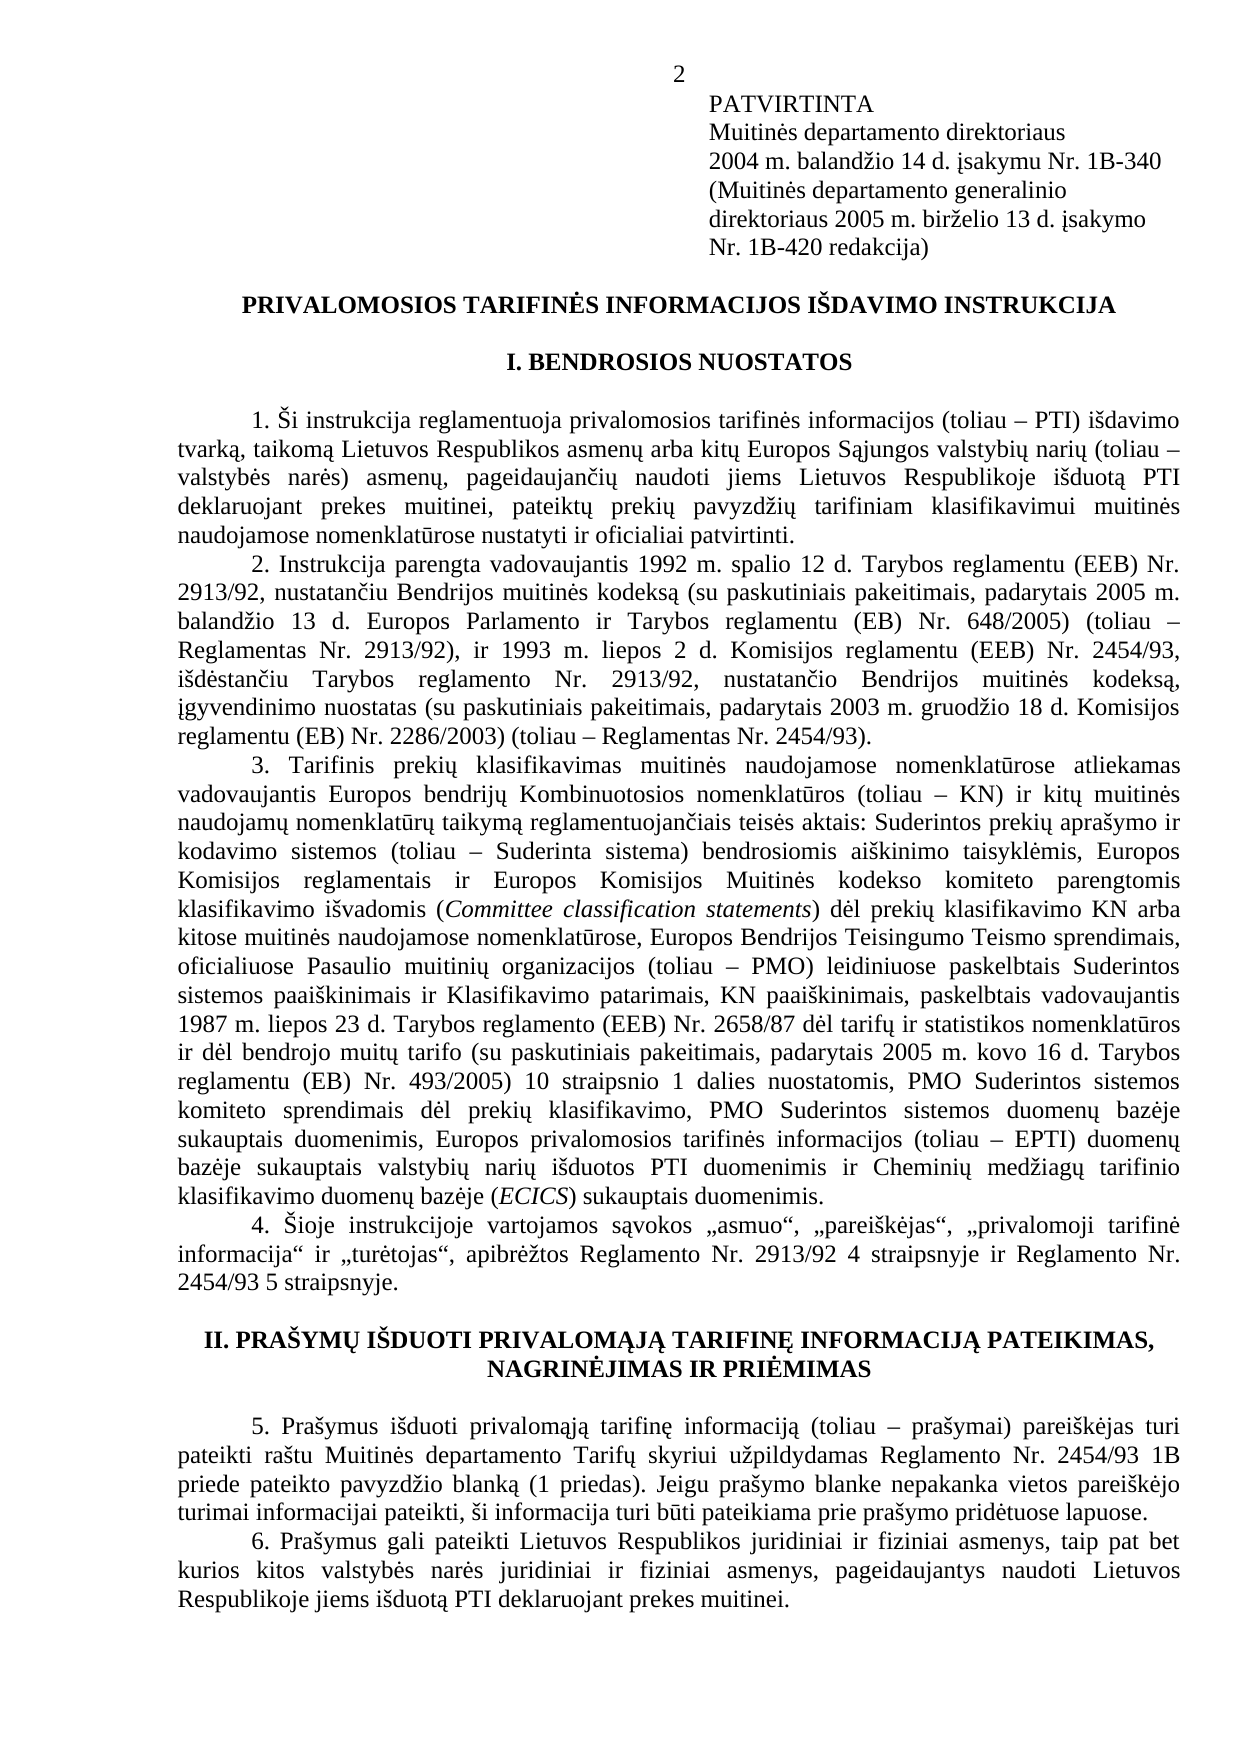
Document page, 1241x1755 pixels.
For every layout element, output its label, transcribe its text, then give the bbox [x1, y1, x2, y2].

text 2004 m. balandžio 14 d. įsakymu Nr. 1B-340 [177, 146, 1181, 175]
text PATVIRTINTA [709, 89, 1181, 117]
text I. BENDROSIOS NUOSTATOS [177, 347, 1181, 376]
text 6. Prašymus gali pateikti Lietuvos Respublikos juridiniai ir fiziniai asmenys, taip pat bet kurios kitos valstybės narės juridiniai ir fiziniai asmenys, pageidaujantys naudoti Lietuvos Respublikoje jiems išduotą PTI deklaruojant prekes muitinei. [177, 1526, 1181, 1612]
text 5. Prašymus išduoti privalomąją tarifinę informaciją (toliau – prašymai) pareiškėjas turi pateikti raštu Muitinės departamento Tarifų skyriui užpildydamas Reglamento Nr. 2454/93 1B priede pateikto pavyzdžio blanką (1 priedas). Jeigu prašymo blanke nepakanka vietos pareiškėjo turimai informacijai pateikti, ši informacija turi būti pateikiama prie prašymo pridėtuose lapuose. [177, 1411, 1181, 1526]
text 4. Šioje instrukcijoje vartojamos sąvokos „asmuo“, „pareiškėjas“, „privalomoji tarifinė informacija“ ir „turėtojas“, apibrėžtos Reglamento Nr. 2913/92 4 straipsnyje ir Reglamento Nr. 2454/93 5 straipsnyje. [177, 1210, 1181, 1296]
text PRIVALOMOSIOS TARIFINĖS INFORMACIJOS IŠDAVIMO INSTRUKCIJA [177, 290, 1181, 319]
text 3. Tarifinis prekių klasifikavimas muitinės naudojamose nomenklatūrose atliekamas vadovaujantis Europos bendrijų Kombinuotosios nomenklatūros (toliau – KN) ir kitų muitinės naudojamų nomenklatūrų taikymą reglamentuojančiais teisės aktais: Suderintos prekių aprašymo ir kodavimo sistemos (toliau – Suderinta sistema) bendrosiomis aiškinimo taisyklėmis, Europos Komisijos reglamentais ir Europos Komisijos Muitinės kodekso komiteto parengtomis klasifikavimo išvadomis (Committee classification statements) dėl prekių klasifikavimo KN arba kitose muitinės naudojamose nomenklatūrose, Europos Bendrijos Teisingumo Teismo sprendimais, oficialiuose Pasaulio muitinių organizacijos (toliau – PMO) leidiniuose paskelbtais Suderintos sistemos paaiškinimais ir Klasifikavimo patarimais, KN paaiškinimais, paskelbtais vadovaujantis 1987 m. liepos 23 d. Tarybos reglamento (EEB) Nr. 2658/87 dėl tarifų ir statistikos nomenklatūros ir dėl bendrojo muitų tarifo (su paskutiniais pakeitimais, padarytais 2005 m. kovo 16 d. Tarybos reglamentu (EB) Nr. 493/2005) 10 straipsnio 1 dalies nuostatomis, PMO Suderintos sistemos komiteto sprendimais dėl prekių klasifikavimo, PMO Suderintos sistemos duomenų bazėje sukauptais duomenimis, Europos privalomosios tarifinės informacijos (toliau – EPTI) duomenų bazėje sukauptais valstybių narių išduotos PTI duomenimis ir Cheminių medžiagų tarifinio klasifikavimo duomenų bazėje (ECICS) sukauptais duomenimis. [177, 750, 1181, 1210]
text Muitinės departamento direktoriaus [177, 117, 1181, 146]
text (Muitinės departamento generalinio direktoriaus 2005 m. birželio 13 d. įsakymo [709, 175, 1181, 232]
text 1. Ši instrukcija reglamentuoja privalomosios tarifinės informacijos (toliau – PTI) išdavimo tvarką, taikomą Lietuvos Respublikos asmenų arba kitų Europos Sąjungos valstybių narių (toliau – valstybės narės) asmenų, pageidaujančių naudoti jiems Lietuvos Respublikoje išduotą PTI deklaruojant prekes muitinei, pateiktų prekių pavyzdžių tarifiniam klasifikavimui muitinės naudojamose nomenklatūrose nustatyti ir oficialiai patvirtinti. [177, 405, 1181, 549]
text II. PRAŠYMŲ IŠDUOTI PRIVALOMĄJĄ TARIFINĘ INFORMACIJĄ PATEIKIMAS, NAGRINĖJIMAS IR PRIĖMIMAS [177, 1325, 1181, 1382]
text Nr. 1B-420 redakcija) [177, 232, 1181, 261]
text 2. Instrukcija parengta vadovaujantis 1992 m. spalio 12 d. Tarybos reglamentu (EEB) Nr. 2913/92, nustatančiu Bendrijos muitinės kodeksą (su paskutiniais pakeitimais, padarytais 2005 m. balandžio 13 d. Europos Parlamento ir Tarybos reglamentu (EB) Nr. 648/2005) (toliau – Reglamentas Nr. 2913/92), ir 1993 m. liepos 2 d. Komisijos reglamentu (EEB) Nr. 2454/93, išdėstančiu Tarybos reglamento Nr. 2913/92, nustatančio Bendrijos muitinės kodeksą, įgyvendinimo nuostatas (su paskutiniais pakeitimais, padarytais 2003 m. gruodžio 18 d. Komisijos reglamentu (EB) Nr. 2286/2003) (toliau – Reglamentas Nr. 2454/93). [177, 549, 1181, 750]
